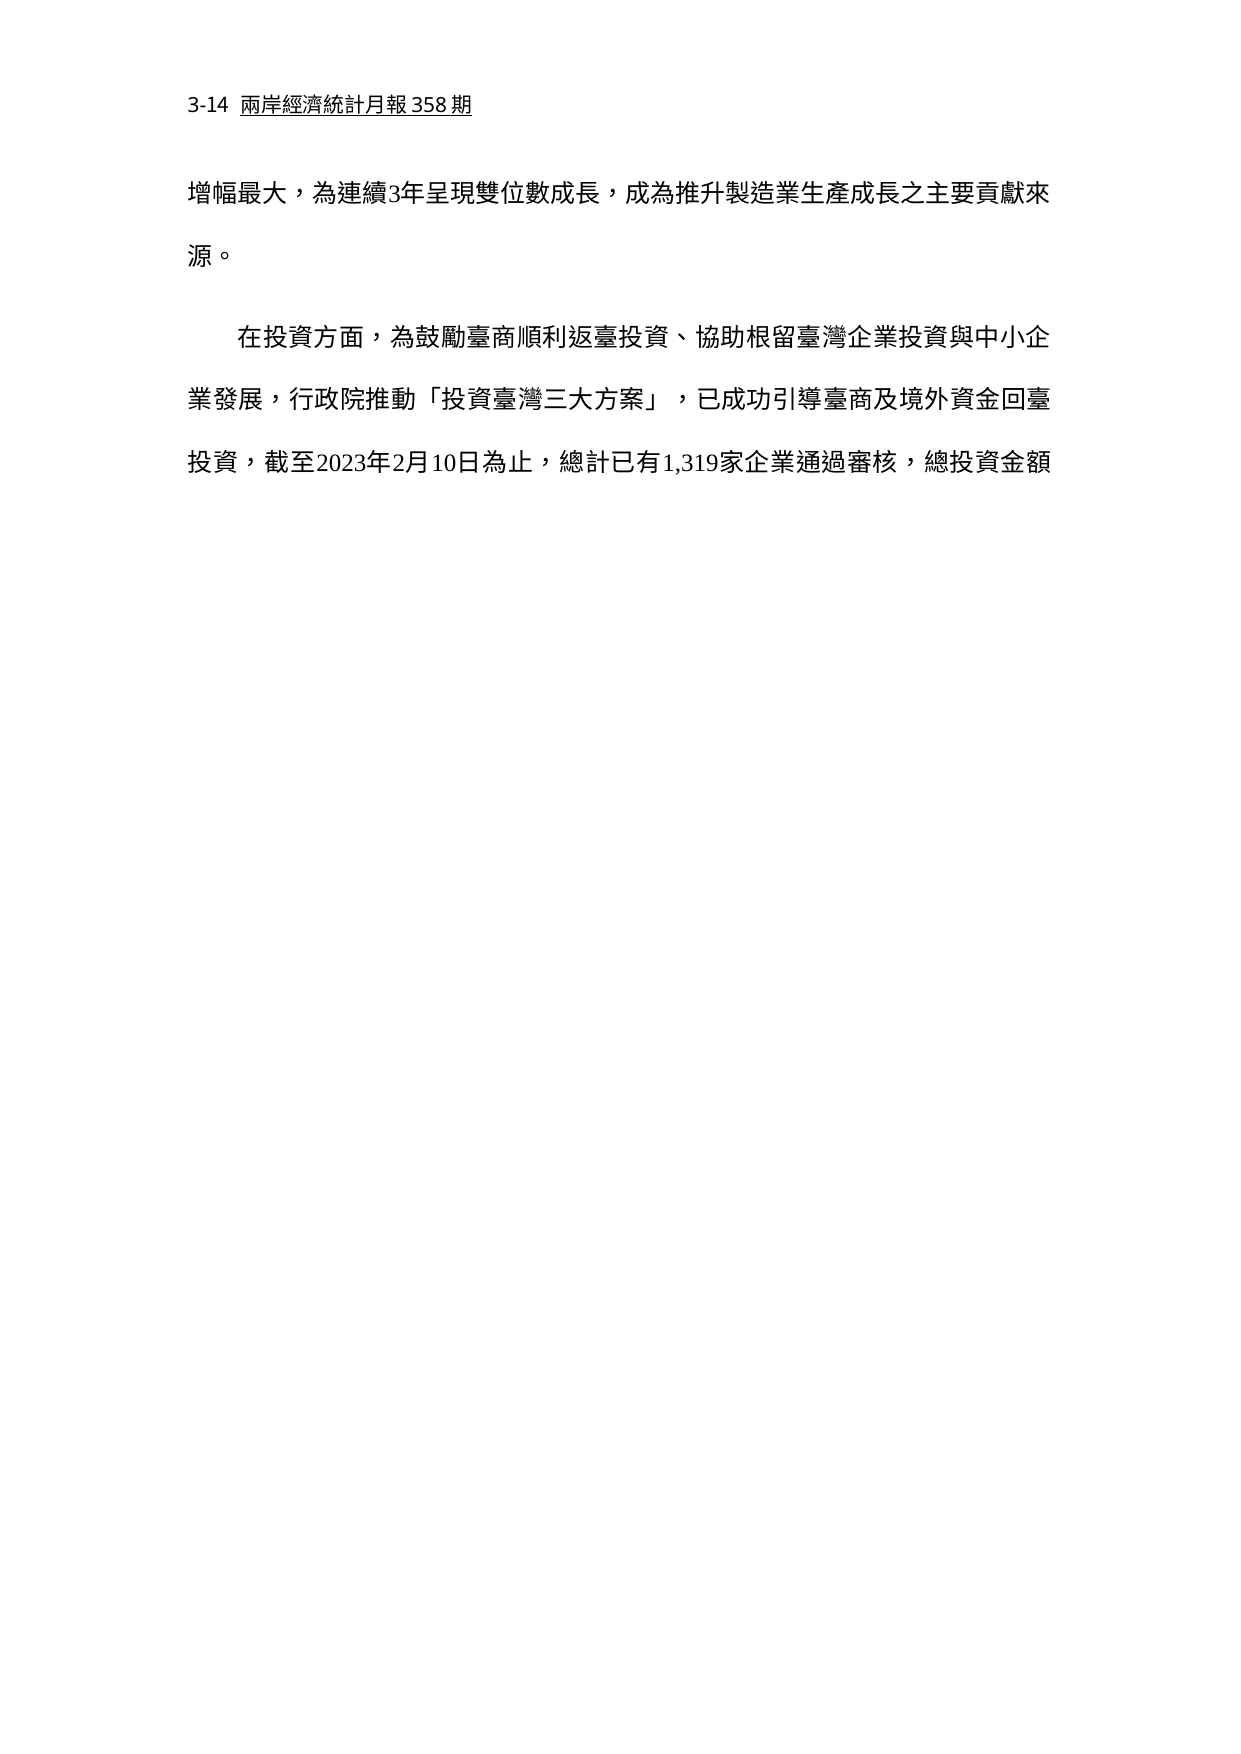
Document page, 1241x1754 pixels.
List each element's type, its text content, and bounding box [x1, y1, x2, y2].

text 在投資方面，為鼓勵臺商順利返臺投資、協助根留臺灣企業投資與中小企業發展，行政院推動「投資臺灣三大方案」，已成功引導臺商及境外資金回臺投資，截至2023年2月10日為止，總計已有1,319家企業通過審核，總投資金額 [187, 294, 1053, 481]
text 增幅最大，為連續3年呈現雙位數成長，成為推升製造業生產成長之主要貢獻來源。 [187, 150, 1053, 275]
